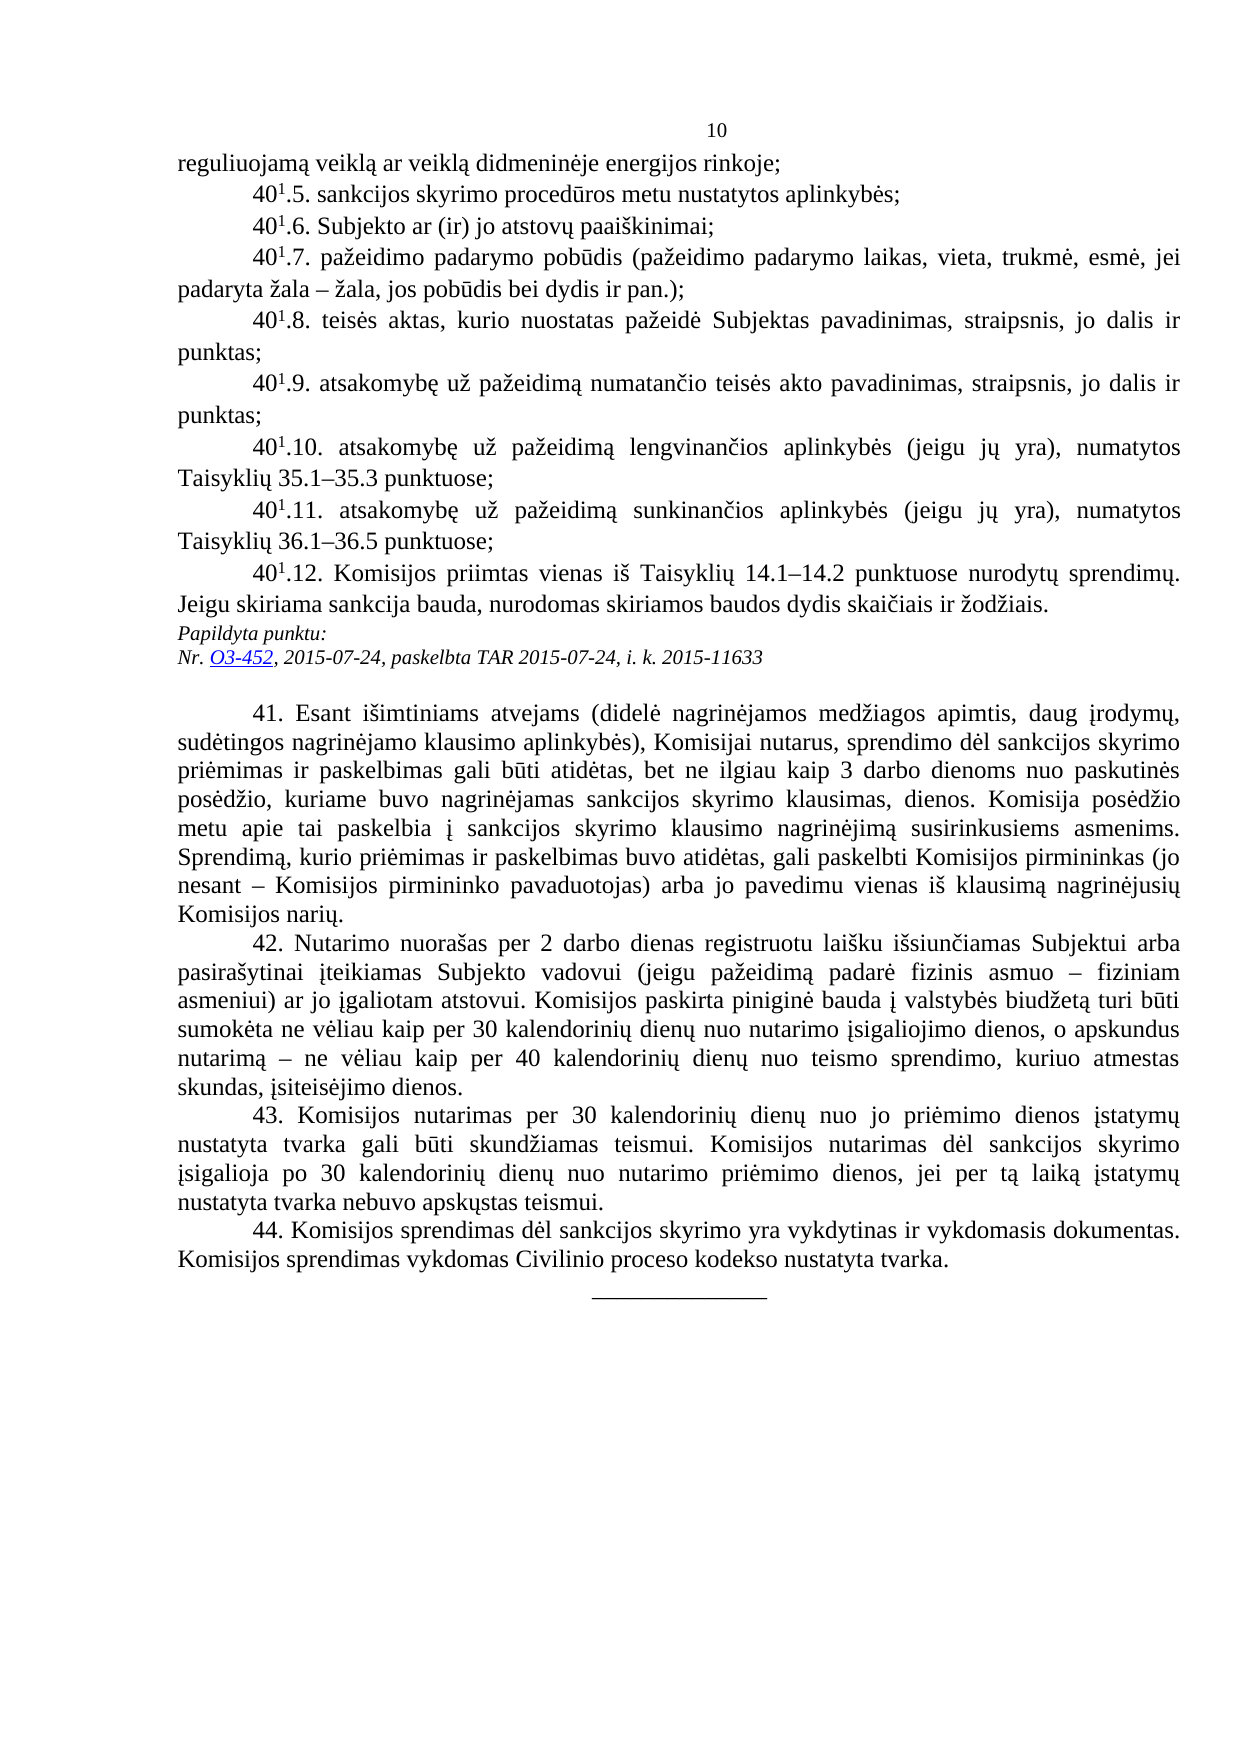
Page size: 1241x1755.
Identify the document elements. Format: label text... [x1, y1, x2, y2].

text 43. Komisijos nutarimas per 30 kalendorinių dienų nuo jo priėmimo dienos įstatymų nustatyta tvarka gali būti skundžiamas teismui. Komisijos nutarimas dėl sankcijos skyrimo įsigalioja po 30 kalendorinių dienų nuo nutarimo priėmimo dienos, jei per tą laiką įstatymų nustatyta tvarka nebuvo apskųstas teismui. [177, 1100, 1181, 1215]
text 401.6. Subjekto ar (ir) jo atstovų paaiškinimai; [177, 211, 1181, 239]
text ______________ [177, 1273, 1181, 1302]
text 41. Esant išimtiniams atvejams (didelė nagrinėjamos medžiagos apimtis, daug įrodymų, sudėtingos nagrinėjamo klausimo aplinkybės), Komisijai nutarus, sprendimo dėl sankcijos skyrimo priėmimas ir paskelbimas gali būti atidėtas, bet ne ilgiau kaip 3 darbo dienoms nuo paskutinės posėdžio, kuriame buvo nagrinėjamas sankcijos skyrimo klausimas, dienos. Komisija posėdžio metu apie tai paskelbia į sankcijos skyrimo klausimo nagrinėjimą susirinkusiems asmenims. Sprendimą, kurio priėmimas ir paskelbimas buvo atidėtas, gali paskelbti Komisijos pirmininkas (jo nesant – Komisijos pirmininko pavaduotojas) arba jo pavedimu vienas iš klausimą nagrinėjusių Komisijos narių. [177, 698, 1181, 928]
text 42. Nutarimo nuorašas per 2 darbo dienas registruotu laišku išsiunčiamas Subjektui arba pasirašytinai įteikiamas Subjekto vadovui (jeigu pažeidimą padarė fizinis asmuo – fiziniam asmeniui) ar jo įgaliotam atstovui. Komisijos paskirta piniginė bauda į valstybės biudžetą turi būti sumokėta ne vėliau kaip per 30 kalendorinių dienų nuo nutarimo įsigaliojimo dienos, o apskundus nutarimą – ne vėliau kaip per 40 kalendorinių dienų nuo teismo sprendimo, kuriuo atmestas skundas, įsiteisėjimo dienos. [177, 928, 1181, 1100]
text reguliuojamą veiklą ar veiklą didmeninėje energijos rinkoje; [177, 148, 1181, 176]
text 401.5. sankcijos skyrimo procedūros metu nustatytos aplinkybės; [177, 179, 1181, 208]
text 401.10. atsakomybę už pažeidimą lengvinančios aplinkybės (jeigu jų yra), numatytos Taisyklių 35.1–35.3 punktuose; [177, 432, 1181, 492]
text 401.7. pažeidimo padarymo pobūdis (pažeidimo padarymo laikas, vieta, trukmė, esmė, jei padaryta žala – žala, jos pobūdis bei dydis ir pan.); [177, 242, 1181, 303]
text Papildyta punktu: [177, 621, 1181, 645]
text Nr. O3-452, 2015-07-24, paskelbta TAR 2015-07-24, i. k. 2015-11633 [177, 645, 1181, 669]
text 44. Komisijos sprendimas dėl sankcijos skyrimo yra vykdytinas ir vykdomasis dokumentas. Komisijos sprendimas vykdomas Civilinio proceso kodekso nustatyta tvarka. [177, 1215, 1181, 1273]
text 401.11. atsakomybę už pažeidimą sunkinančios aplinkybės (jeigu jų yra), numatytos Taisyklių 36.1–36.5 punktuose; [177, 495, 1181, 555]
text 401.8. teisės aktas, kurio nuostatas pažeidė Subjektas pavadinimas, straipsnis, jo dalis ir punktas; [177, 305, 1181, 366]
text 401.12. Komisijos priimtas vienas iš Taisyklių 14.1–14.2 punktuose nurodytų sprendimų. Jeigu skiriama sankcija bauda, nurodomas skiriamos baudos dydis skaičiais ir žodžiais. [177, 558, 1181, 618]
text 401.9. atsakomybę už pažeidimą numatančio teisės akto pavadinimas, straipsnis, jo dalis ir punktas; [177, 368, 1181, 429]
